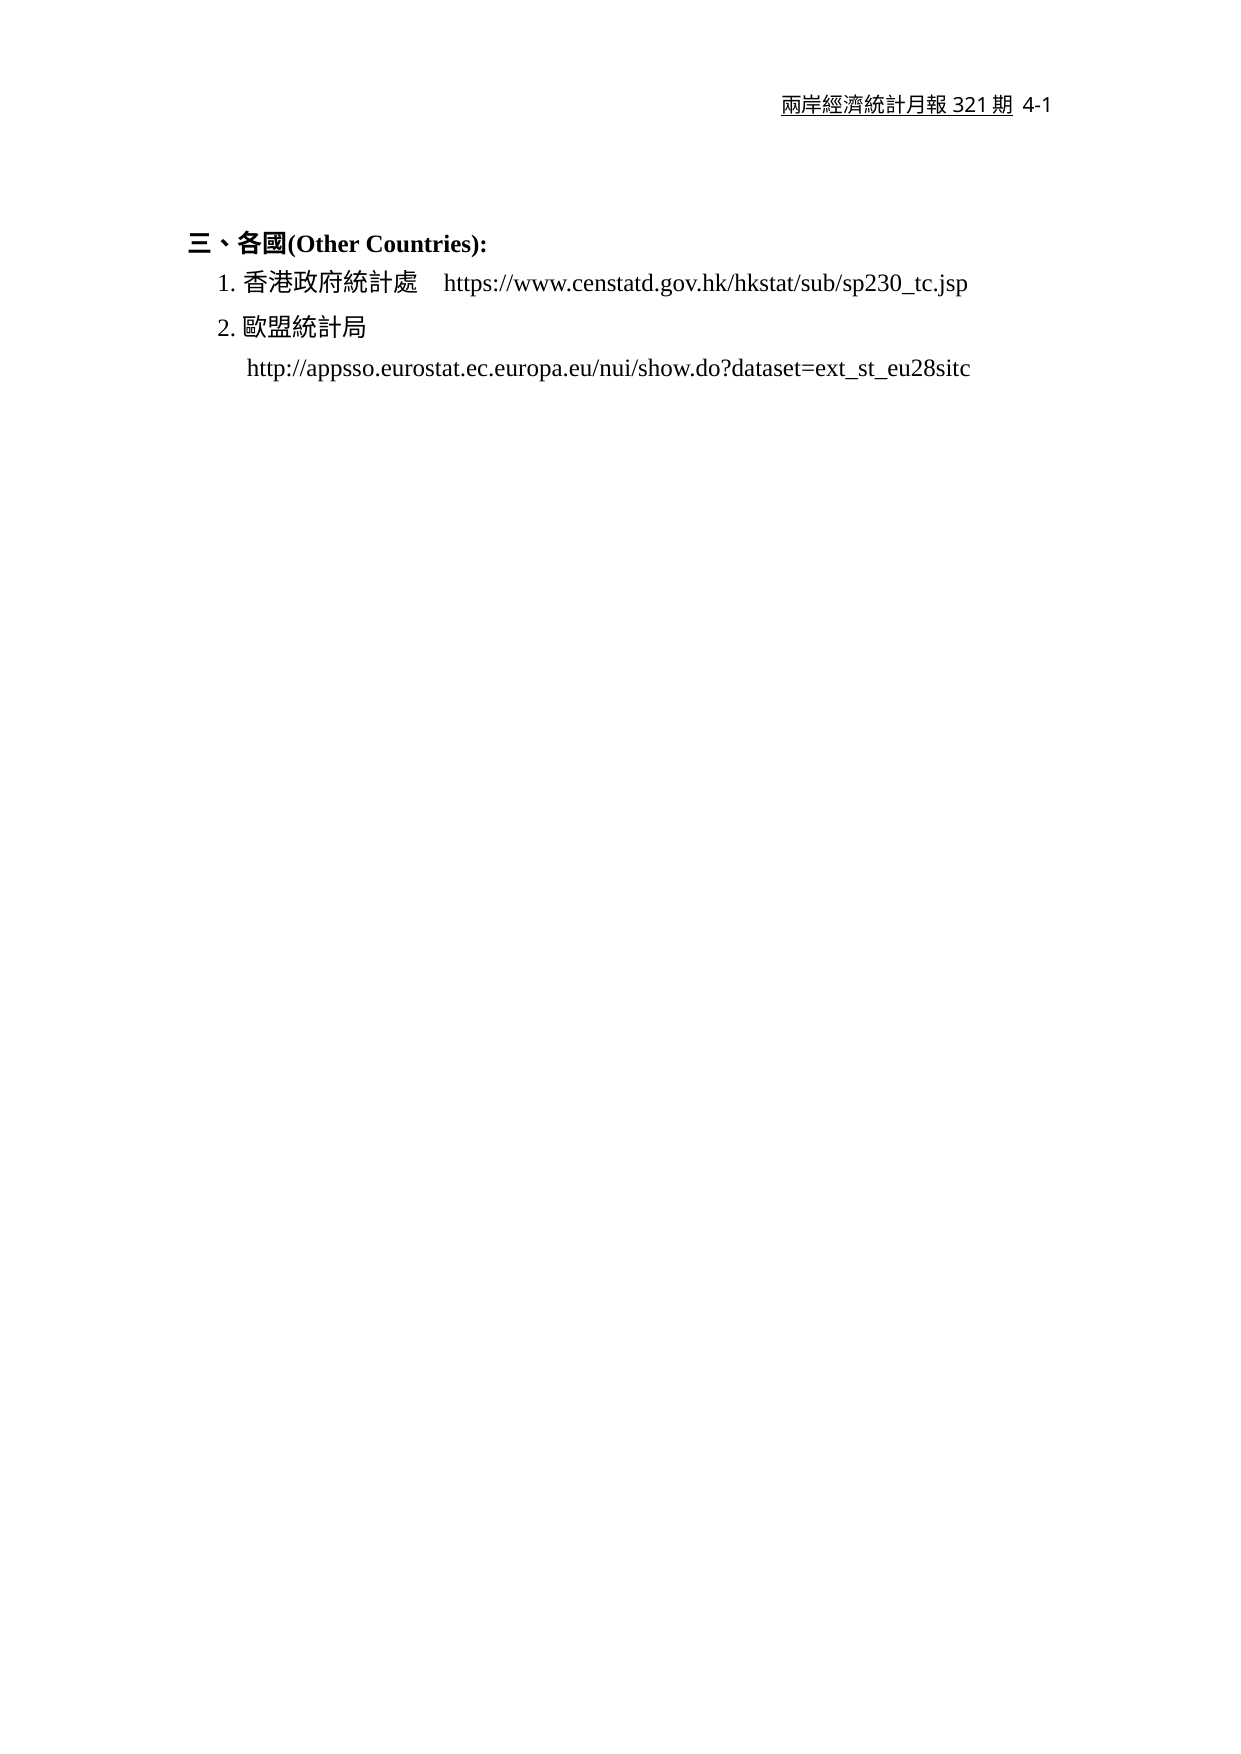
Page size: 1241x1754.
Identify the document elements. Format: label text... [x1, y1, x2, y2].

text http://appsso.eurostat.ec.europa.eu/nui/show.do?dataset=ext_st_eu28sitc [187, 353, 1053, 382]
text 三、各國(Other Countries): [187, 200, 1053, 263]
text 1. 香港政府統計處 https://www.censtatd.gov.hk/hkstat/sub/sp230_tc.jsp [187, 263, 1053, 299]
text 2. 歐盟統計局 [187, 308, 1053, 344]
